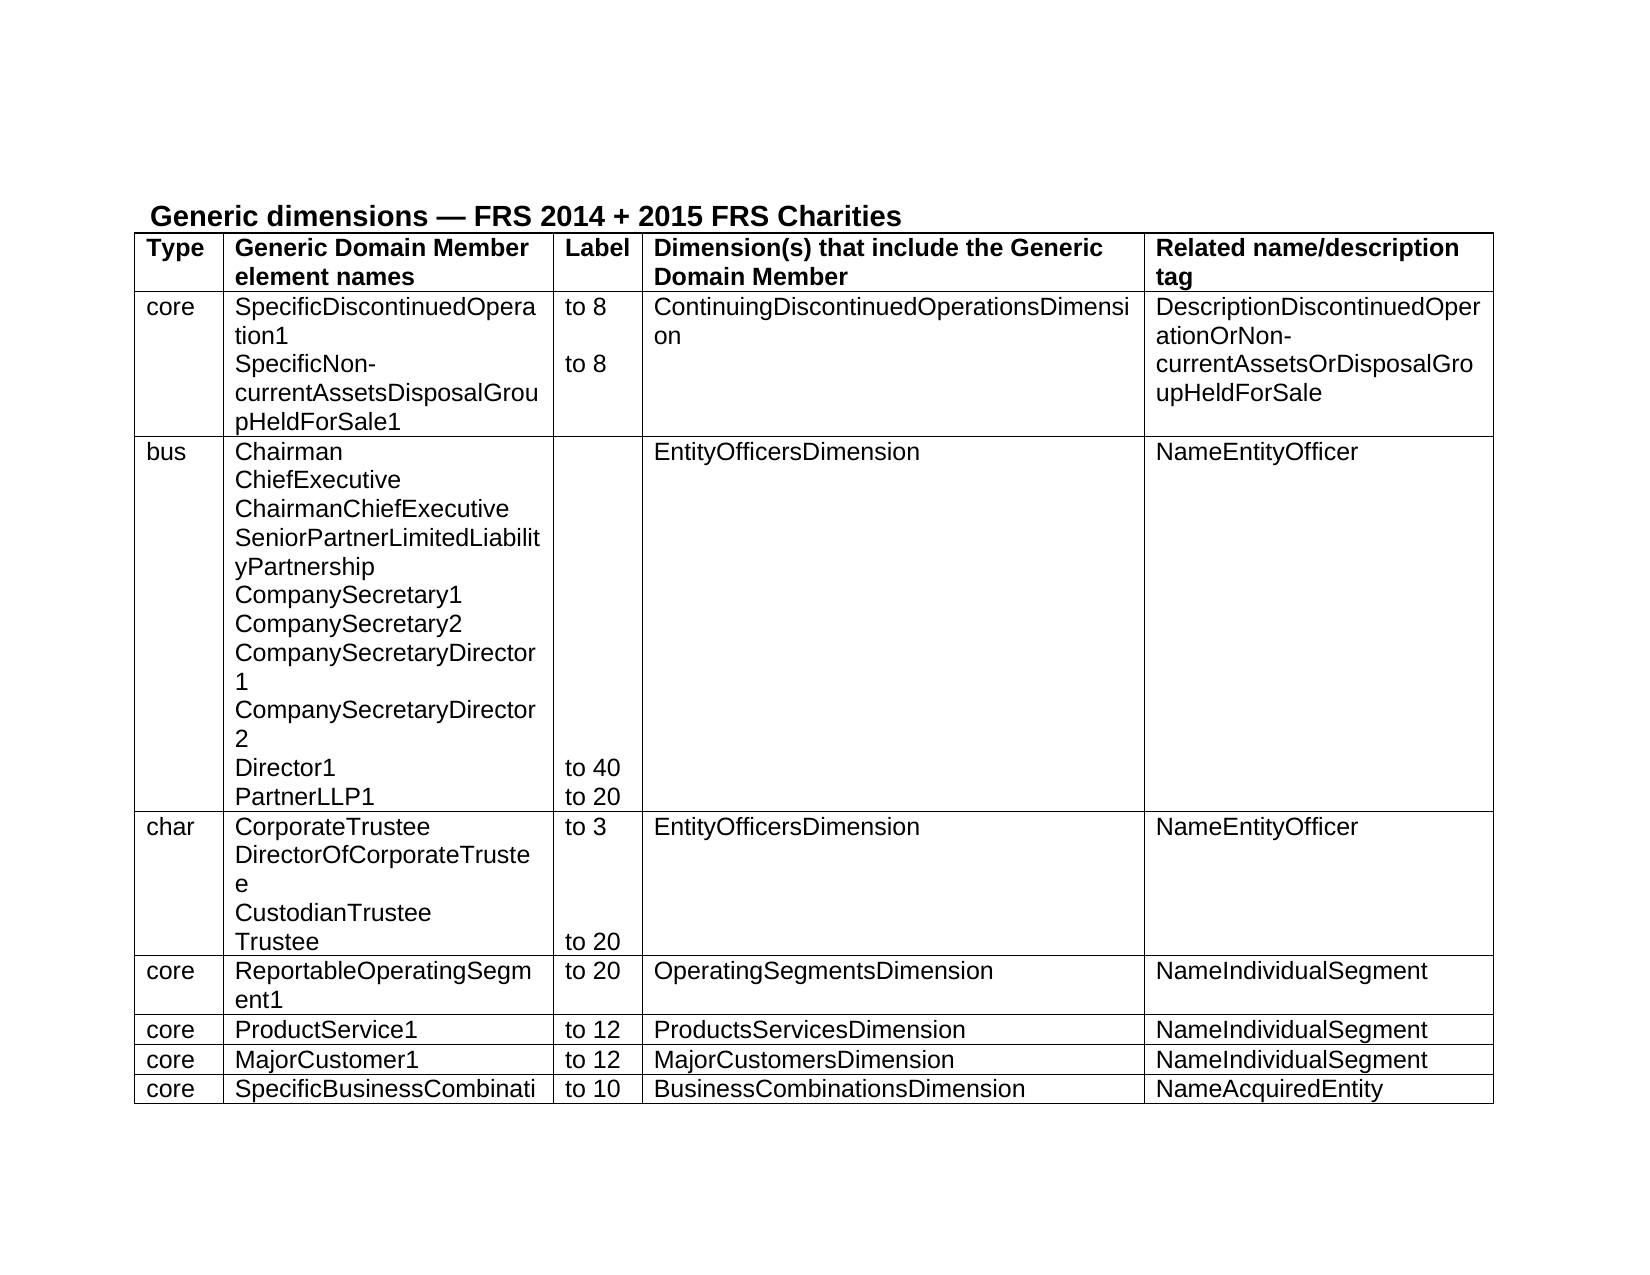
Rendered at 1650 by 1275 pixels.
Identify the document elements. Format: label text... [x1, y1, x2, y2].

table_cell ReportableOperatingSegment1 [224, 956, 553, 1014]
table_cell to 8 to 8 [554, 292, 642, 436]
table_cell char [135, 812, 223, 955]
table_header Generic Domain Member element names [224, 234, 553, 291]
table_cell core [135, 292, 223, 436]
table_cell OperatingSegmentsDimension [643, 956, 1144, 1014]
table_cell EntityOfficersDimension [643, 812, 1144, 955]
table_cell ProductsServicesDimension [643, 1015, 1144, 1044]
table_cell MajorCustomersDimension [643, 1045, 1144, 1073]
table_cell DescriptionDiscontinuedOperationOrNon-currentAssetsOrDisposalGroupHeldForSale [1145, 292, 1493, 436]
table_cell to 12 [554, 1045, 642, 1073]
table_cell BusinessCombinationsDimension [643, 1075, 1144, 1103]
table_cell CorporateTrustee DirectorOfCorporateTrustee CustodianTrustee Trustee [224, 812, 553, 955]
table_cell bus [135, 437, 223, 811]
subtitle Generic dimensions — FRS 2014 + 2015 FRS Charities [150, 199, 1500, 232]
table_cell core [135, 1045, 223, 1073]
table_cell core [135, 956, 223, 1014]
table_cell NameEntityOfficer [1145, 812, 1493, 955]
table_cell SpecificDiscontinuedOperation1 SpecificNon-currentAssetsDisposalGroupHeldForSale1 [224, 292, 553, 436]
table_cell NameIndividualSegment [1145, 1045, 1493, 1073]
table_cell NameAcquiredEntity [1145, 1075, 1493, 1103]
table_cell Chairman ChiefExecutive ChairmanChiefExecutive SeniorPartnerLimitedLiabilityPartnership CompanySecretary1 CompanySecretary2 CompanySecretaryDirector1 CompanySecretaryDirector2 Director1 PartnerLLP1 [224, 437, 553, 811]
table_cell EntityOfficersDimension [643, 437, 1144, 811]
table_cell ContinuingDiscontinuedOperationsDimension [643, 292, 1144, 436]
table_cell NameIndividualSegment [1145, 1015, 1493, 1044]
table_cell NameEntityOfficer [1145, 437, 1493, 811]
table_cell to 20 [554, 956, 642, 1014]
table_cell to 40 to 20 [554, 437, 642, 811]
table_cell ProductService1 [224, 1015, 553, 1044]
table_cell SpecificBusinessCombinati [224, 1075, 553, 1103]
table_cell to 12 [554, 1015, 642, 1044]
table_header Label [554, 234, 642, 291]
table_header Related name/description tag [1145, 234, 1493, 291]
table_cell MajorCustomer1 [224, 1045, 553, 1073]
table_cell core [135, 1075, 223, 1103]
table_header Type [135, 234, 223, 291]
table_cell NameIndividualSegment [1145, 956, 1493, 1014]
table_cell core [135, 1015, 223, 1044]
table_cell to 3 to 20 [554, 812, 642, 955]
table_header Dimension(s) that include the Generic Domain Member [643, 234, 1144, 291]
table_cell to 10 [554, 1075, 642, 1103]
